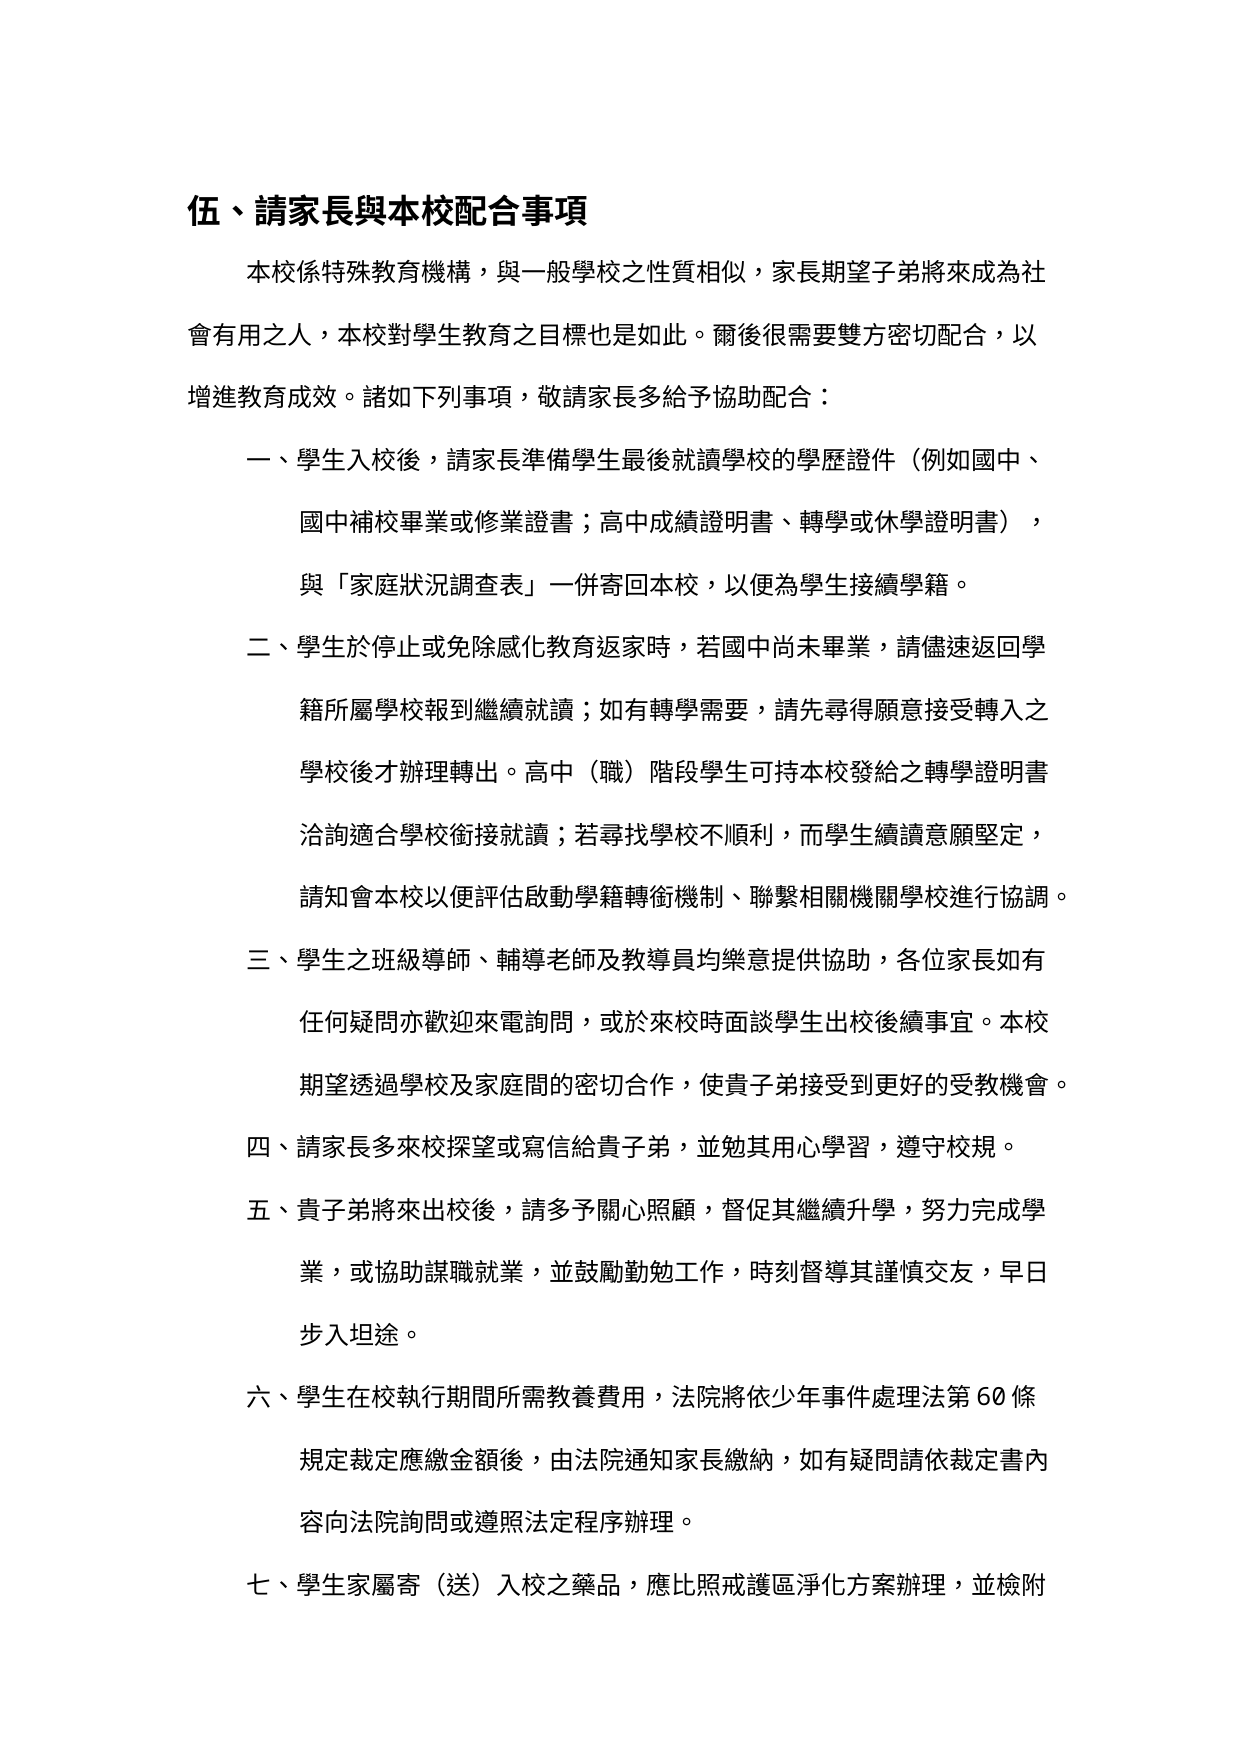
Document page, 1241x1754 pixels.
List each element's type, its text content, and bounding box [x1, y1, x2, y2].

text 五、貴子弟將來出校後，請多予關心照顧，督促其繼續升學，努力完成學業，或協助謀職就業，並鼓勵勤勉工作，時刻督導其謹慎交友，早日步入坦途。 [246, 1167, 1053, 1354]
text 本校係特殊教育機構，與一般學校之性質相似，家長期望子弟將來成為社會有用之人，本校對學生教育之目標也是如此。爾後很需要雙方密切配合，以增進教育成效。諸如下列事項，敬請家長多給予協助配合： [187, 229, 1053, 417]
text 七、學生家屬寄（送）入校之藥品，應比照戒護區淨化方案辦理，並檢附本校支援醫師處方箋或醫療院所診斷證明書正本、保證書及具結人身分證影本，以備查核。且該項藥物必須係中央衛生主管機關核准製售，並為完整之原包裝者始可送入。 [246, 1542, 1053, 1604]
text 伍、請家長與本校配合事項 [187, 167, 1053, 229]
text 六、學生在校執行期間所需教養費用，法院將依少年事件處理法第60條規定裁定應繳金額後，由法院通知家長繳納，如有疑問請依裁定書內容向法院詢問或遵照法定程序辦理。 [246, 1354, 1053, 1542]
text 二、學生於停止或免除感化教育返家時，若國中尚未畢業，請儘速返回學籍所屬學校報到繼續就讀；如有轉學需要，請先尋得願意接受轉入之學校後才辦理轉出。高中（職）階段學生可持本校發給之轉學證明書洽詢適合學校銜接就讀；若尋找學校不順利，而學生續讀意願堅定，請知會本校以便評估啟動學籍轉銜機制、聯繫相關機關學校進行協調。 [246, 604, 1053, 917]
text 四、請家長多來校探望或寫信給貴子弟，並勉其用心學習，遵守校規。 [246, 1104, 1053, 1167]
text 一、學生入校後，請家長準備學生最後就讀學校的學歷證件（例如國中、國中補校畢業或修業證書；高中成績證明書、轉學或休學證明書），與「家庭狀況調查表」一併寄回本校，以便為學生接續學籍。 [246, 417, 1053, 604]
text 三、學生之班級導師、輔導老師及教導員均樂意提供協助，各位家長如有任何疑問亦歡迎來電詢問，或於來校時面談學生出校後續事宜。本校期望透過學校及家庭間的密切合作，使貴子弟接受到更好的受教機會。 [246, 917, 1053, 1104]
